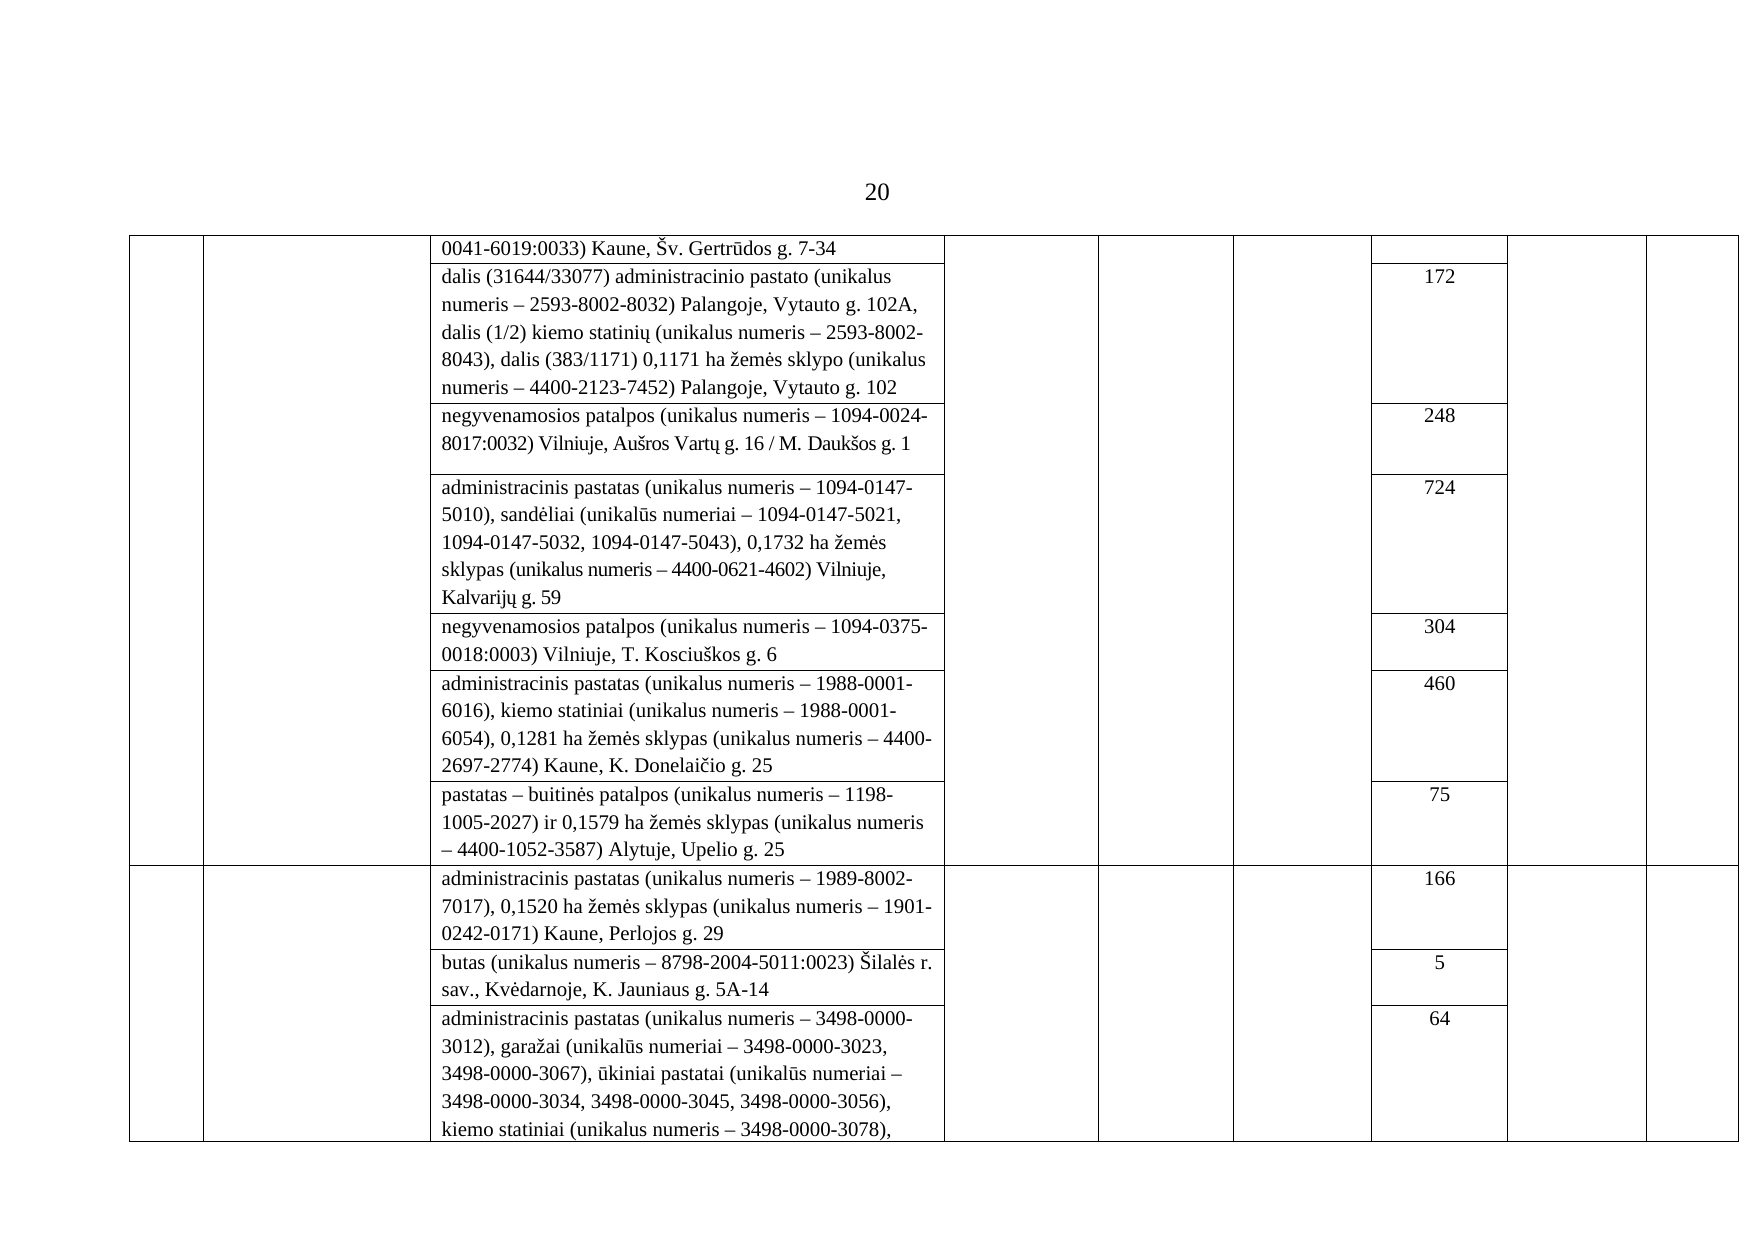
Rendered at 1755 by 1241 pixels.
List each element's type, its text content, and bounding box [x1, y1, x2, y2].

table_cell 5 [1372, 950, 1507, 1005]
table_cell 75 [1372, 782, 1507, 865]
table_cell 248 [1372, 404, 1507, 473]
table_cell [1508, 236, 1646, 865]
table_cell administracinis pastatas (unikalus numeris – 1989-8002-7017), 0,1520 ha žemės sklypas (unikalus numeris – 1901-0242-0171) Kaune, Perlojos g. 29 [431, 866, 944, 949]
table_cell [204, 236, 430, 865]
table_cell [1234, 236, 1371, 865]
table_cell [1234, 866, 1371, 1141]
table_cell [1508, 866, 1646, 1141]
table_cell [204, 866, 430, 1141]
table_cell [945, 866, 1098, 1141]
table_cell pastatas – buitinės patalpos (unikalus numeris – 1198-1005-2027) ir 0,1579 ha žemės sklypas (unikalus numeris – 4400-1052-3587) Alytuje, Upelio g. 25 [431, 782, 944, 865]
table_cell 0041-6019:0033) Kaune, Šv. Gertrūdos g. 7-34 [431, 236, 944, 263]
table_cell 64 [1372, 1006, 1507, 1141]
table_cell [1372, 236, 1507, 263]
table_cell [945, 236, 1098, 865]
table_cell 724 [1372, 475, 1507, 613]
table_cell [1099, 236, 1233, 865]
table_cell [1647, 866, 1738, 1141]
table_cell negyvenamosios patalpos (unikalus numeris – 1094-0024-8017:0032) Vilniuje, Aušros Vartų g. 16 / M. Daukšos g. 1 [431, 404, 944, 473]
table_cell dalis (31644/33077) administracinio pastato (unikalus numeris – 2593-8002-8032) Palangoje, Vytauto g. 102A, dalis (1/2) kiemo statinių (unikalus numeris – 2593-8002-8043), dalis (383/1171) 0,1171 ha žemės sklypo (unikalus numeris – 4400-2123-7452) Palangoje, Vytauto g. 102 [431, 264, 944, 402]
table_cell negyvenamosios patalpos (unikalus numeris – 1094-0375-0018:0003) Vilniuje, T. Kosciuškos g. 6 [431, 614, 944, 669]
table_cell [130, 866, 203, 1141]
table_cell administracinis pastatas (unikalus numeris – 1988-0001-6016), kiemo statiniai (unikalus numeris – 1988-0001-6054), 0,1281 ha žemės sklypas (unikalus numeris – 4400-2697-2774) Kaune, K. Donelaičio g. 25 [431, 671, 944, 781]
table_cell 166 [1372, 866, 1507, 949]
table_cell [1647, 236, 1738, 865]
table_cell administracinis pastatas (unikalus numeris – 3498-0000-3012), garažai (unikalūs numeriai – 3498-0000-3023, 3498-0000-3067), ūkiniai pastatai (unikalūs numeriai – 3498-0000-3034, 3498-0000-3045, 3498-0000-3056), kiemo statiniai (unikalus numeris – 3498-0000-3078), [431, 1006, 944, 1141]
table_cell 460 [1372, 671, 1507, 781]
table_cell butas (unikalus numeris – 8798-2004-5011:0023) Šilalės r. sav., Kvėdarnoje, K. Jauniaus g. 5A-14 [431, 950, 944, 1005]
table_cell [1099, 866, 1233, 1141]
table_cell 172 [1372, 264, 1507, 402]
table_cell administracinis pastatas (unikalus numeris – 1094-0147-5010), sandėliai (unikalūs numeriai – 1094-0147-5021, 1094-0147-5032, 1094-0147-5043), 0,1732 ha žemės sklypas (unikalus numeris – 4400-0621-4602) Vilniuje, Kalvarijų g. 59 [431, 475, 944, 613]
table_cell [130, 236, 203, 865]
table_cell 304 [1372, 614, 1507, 669]
